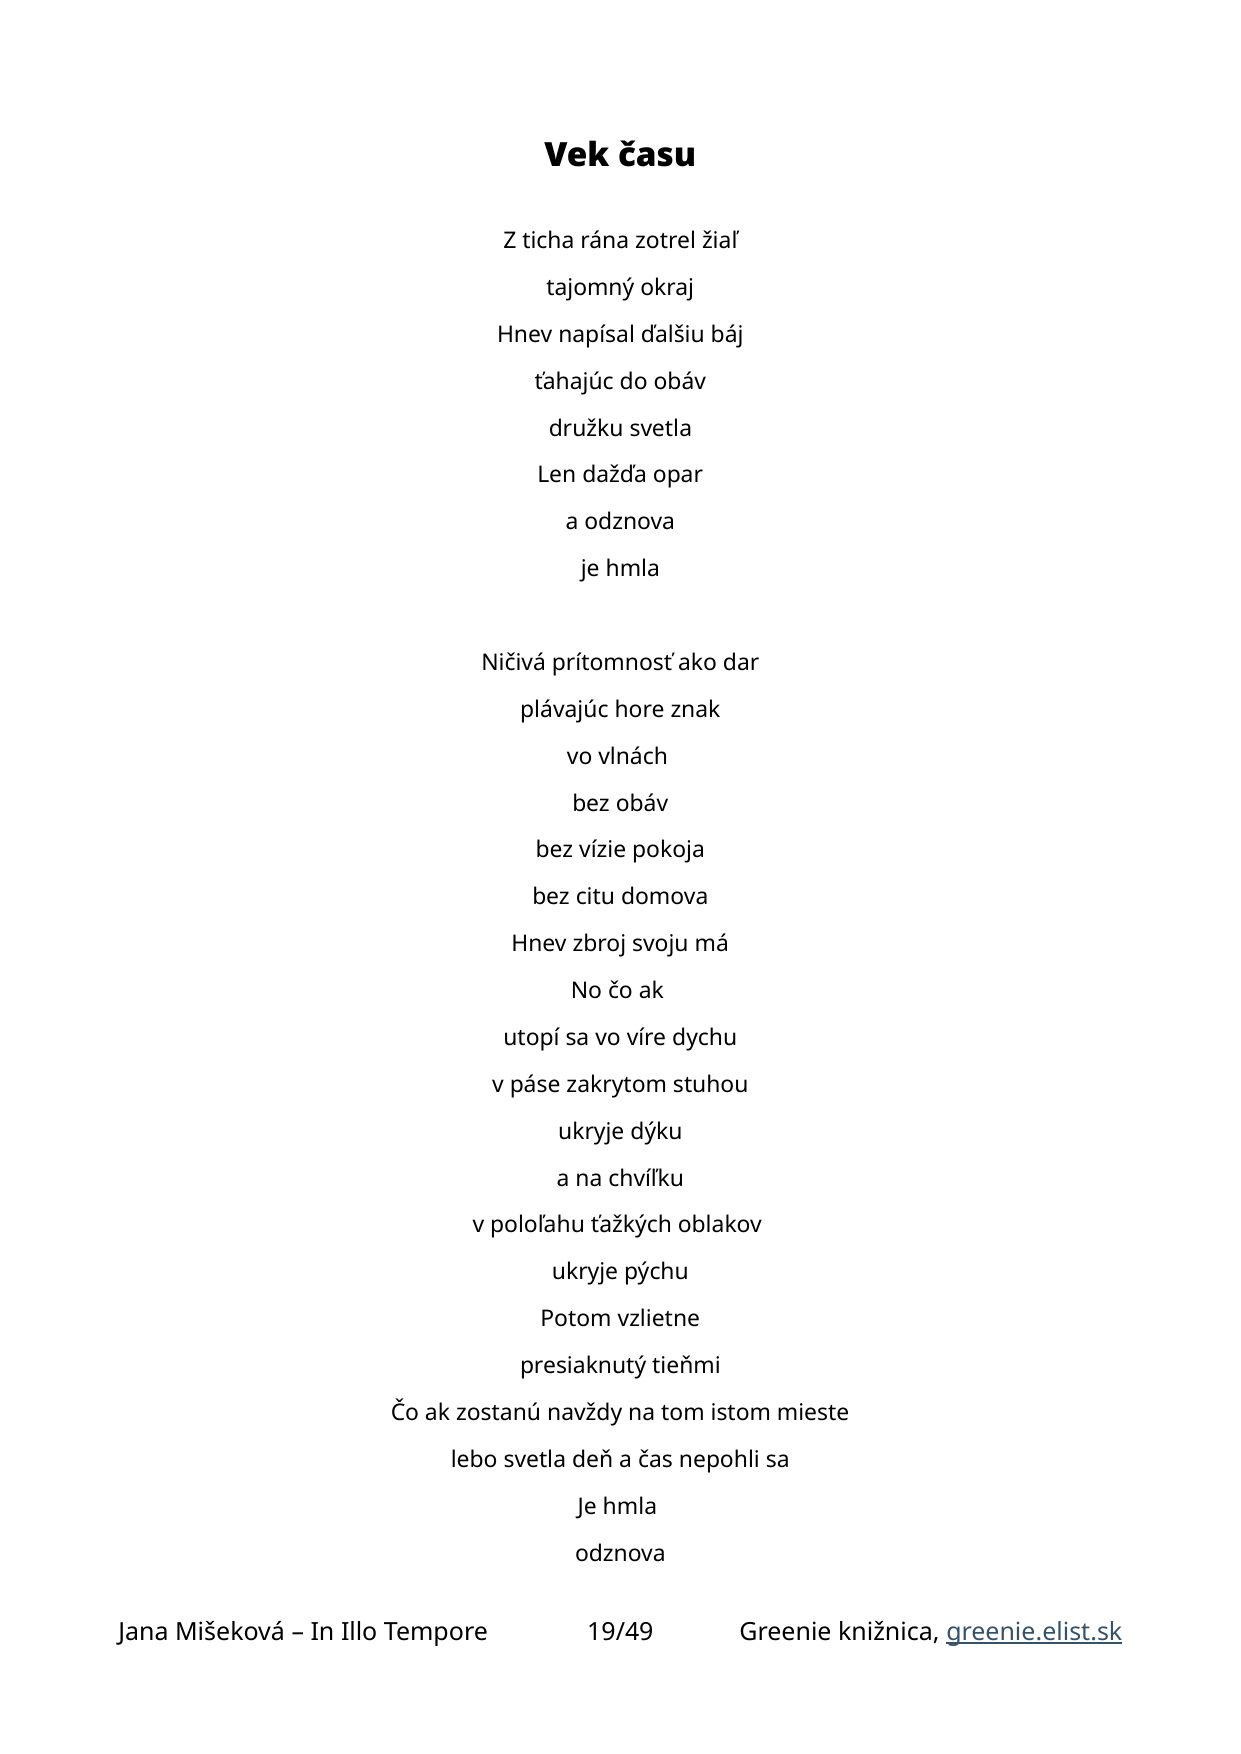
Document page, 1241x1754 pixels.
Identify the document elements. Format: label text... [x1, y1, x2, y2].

text ukryje pýchu [106, 1255, 1134, 1286]
text bez obáv [106, 786, 1134, 818]
text Čo ak zostanú navždy na tom istom mieste [106, 1396, 1134, 1427]
text v páse zakrytom stuhou [106, 1068, 1134, 1099]
text presiaknutý tieňmi [106, 1349, 1134, 1380]
text družku svetla [106, 411, 1134, 443]
text odznova [106, 1536, 1134, 1568]
text Ničivá prítomnosť ako dar [106, 646, 1134, 677]
text vo vlnách [106, 739, 1134, 771]
text plávajúc hore znak [106, 693, 1134, 724]
text utopí sa vo víre dychu [106, 1021, 1134, 1052]
text No čo ak [106, 974, 1134, 1005]
text a na chvíľku [106, 1161, 1134, 1193]
text Hnev napísal ďalšiu báj [106, 318, 1134, 349]
text bez citu domova [106, 880, 1134, 911]
text Len dažďa opar [106, 458, 1134, 489]
text a odznova [106, 505, 1134, 536]
subtitle Vek času [106, 131, 1134, 176]
text lebo svetla deň a čas nepohli sa [106, 1443, 1134, 1474]
text ťahajúc do obáv [106, 364, 1134, 396]
text Je hmla [106, 1489, 1134, 1521]
text bez vízie pokoja [106, 833, 1134, 864]
text Potom vzlietne [106, 1302, 1134, 1333]
text tajomný okraj [106, 271, 1134, 302]
text v poloľahu ťažkých oblakov [106, 1208, 1134, 1239]
text Z ticha rána zotrel žiaľ [106, 224, 1134, 255]
text je hmla [106, 552, 1134, 583]
text Hnev zbroj svoju má [106, 927, 1134, 958]
text ukryje dýku [106, 1114, 1134, 1146]
